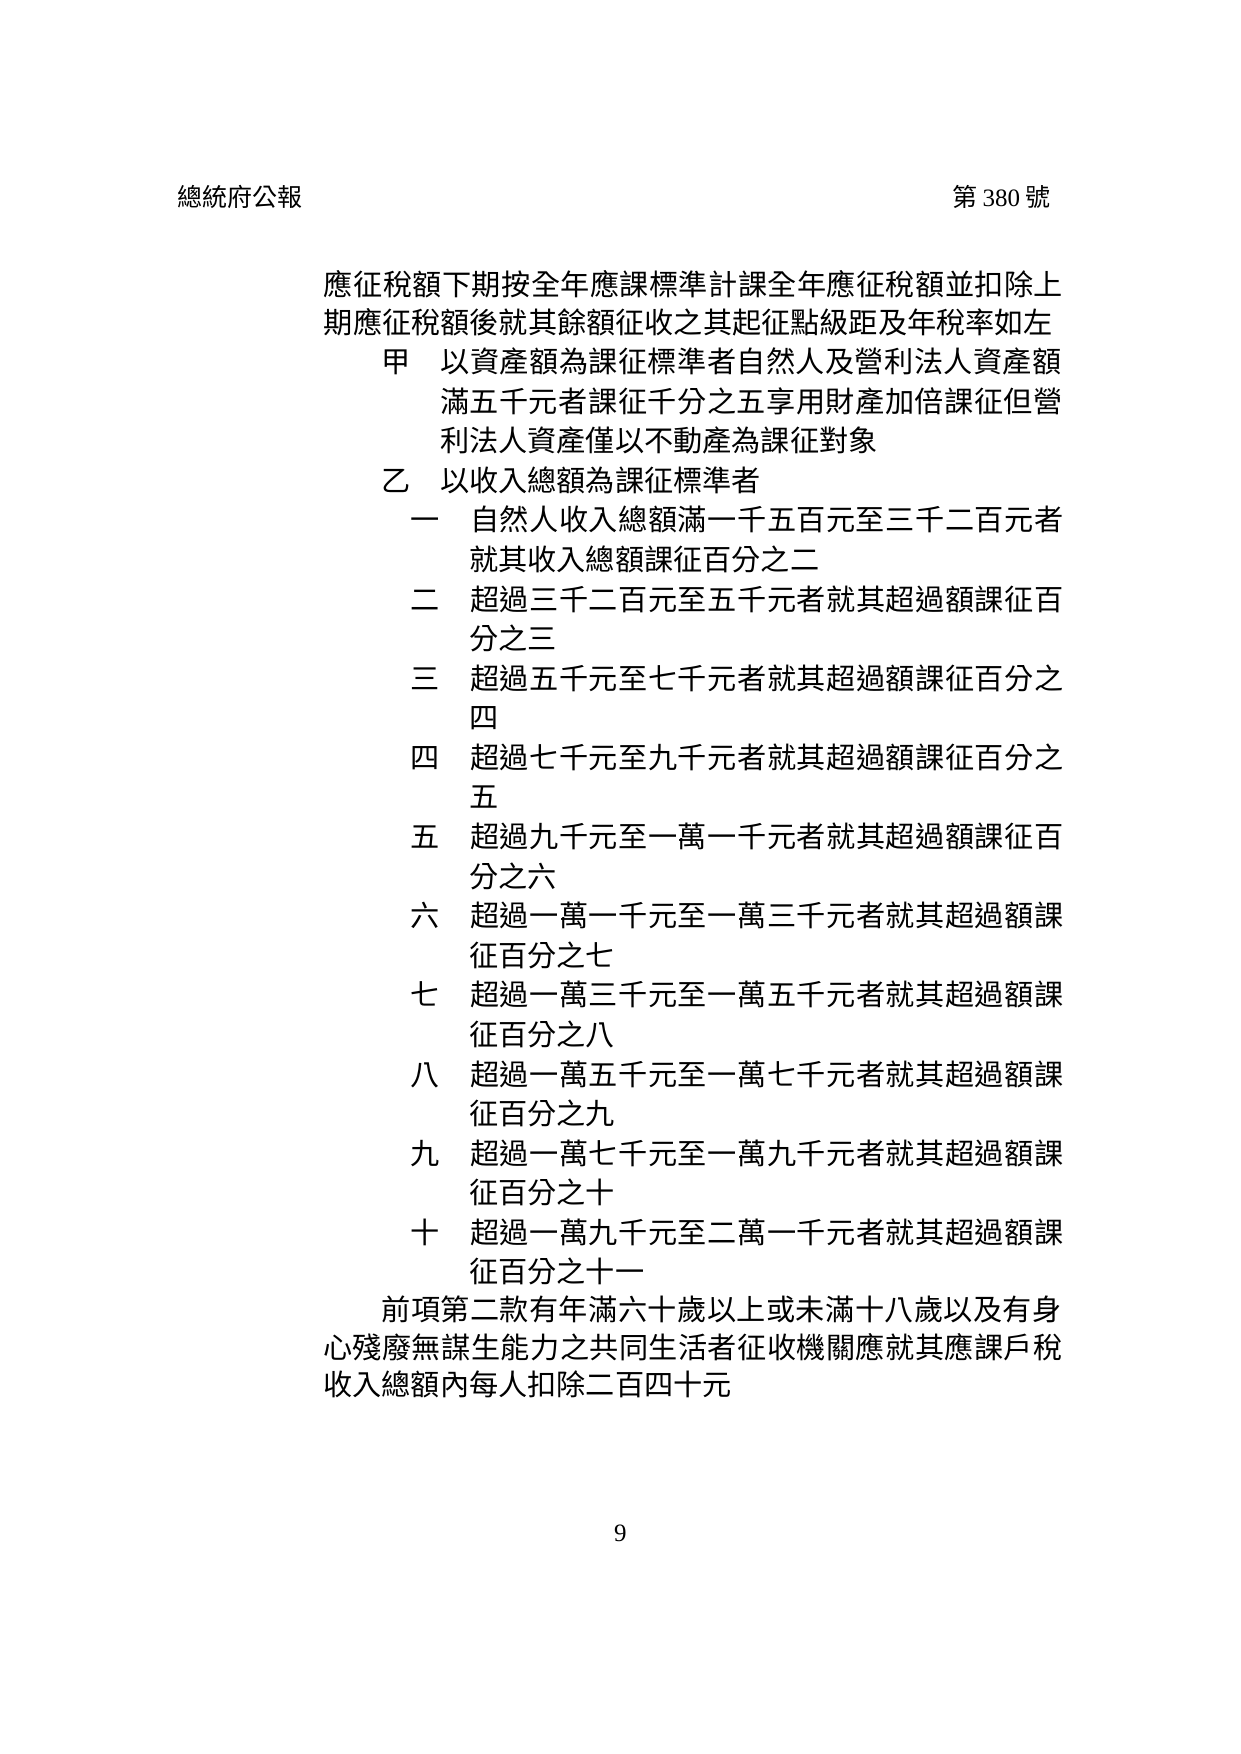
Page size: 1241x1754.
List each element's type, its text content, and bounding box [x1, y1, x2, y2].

text 三 超過五千元至七千元者就其超過額課征百分之四 [411, 657, 1063, 737]
text 九 超過一萬七千元至一萬九千元者就其超過額課征百分之十 [411, 1132, 1063, 1212]
text 五 超過九千元至一萬一千元者就其超過額課征百分之六 [411, 816, 1063, 895]
text 乙 以收入總額為課征標準者 [381, 459, 1063, 499]
text 十 超過一萬九千元至二萬一千元者就其超過額課征百分之十一 [411, 1212, 1063, 1291]
text 八 超過一萬五千元至一萬七千元者就其超過額課征百分之九 [411, 1053, 1063, 1132]
text 前項第二款有年滿六十歲以上或未滿十八歲以及有身心殘廢無謀生能力之共同生活者征收機關應就其應課戶稅收入總額內每人扣除二百四十元 [323, 1291, 1063, 1403]
text 六 超過一萬一千元至一萬三千元者就其超過額課征百分之七 [411, 895, 1063, 974]
text 四 超過七千元至九千元者就其超過額課征百分之五 [411, 737, 1063, 816]
text 二 超過三千二百元至五千元者就其超過額課征百分之三 [411, 578, 1063, 657]
text 甲 以資產額為課征標準者自然人及營利法人資產額滿五千元者課征千分之五享用財產加倍課征但營利法人資產僅以不動產為課征對象 [381, 341, 1063, 459]
text 應征稅額下期按全年應課標準計課全年應征稅額並扣除上期應征稅額後就其餘額征收之其起征點級距及年稅率如左 [177, 266, 1063, 341]
text 七 超過一萬三千元至一萬五千元者就其超過額課征百分之八 [411, 974, 1063, 1053]
text 一 自然人收入總額滿一千五百元至三千二百元者就其收入總額課征百分之二 [411, 499, 1063, 578]
